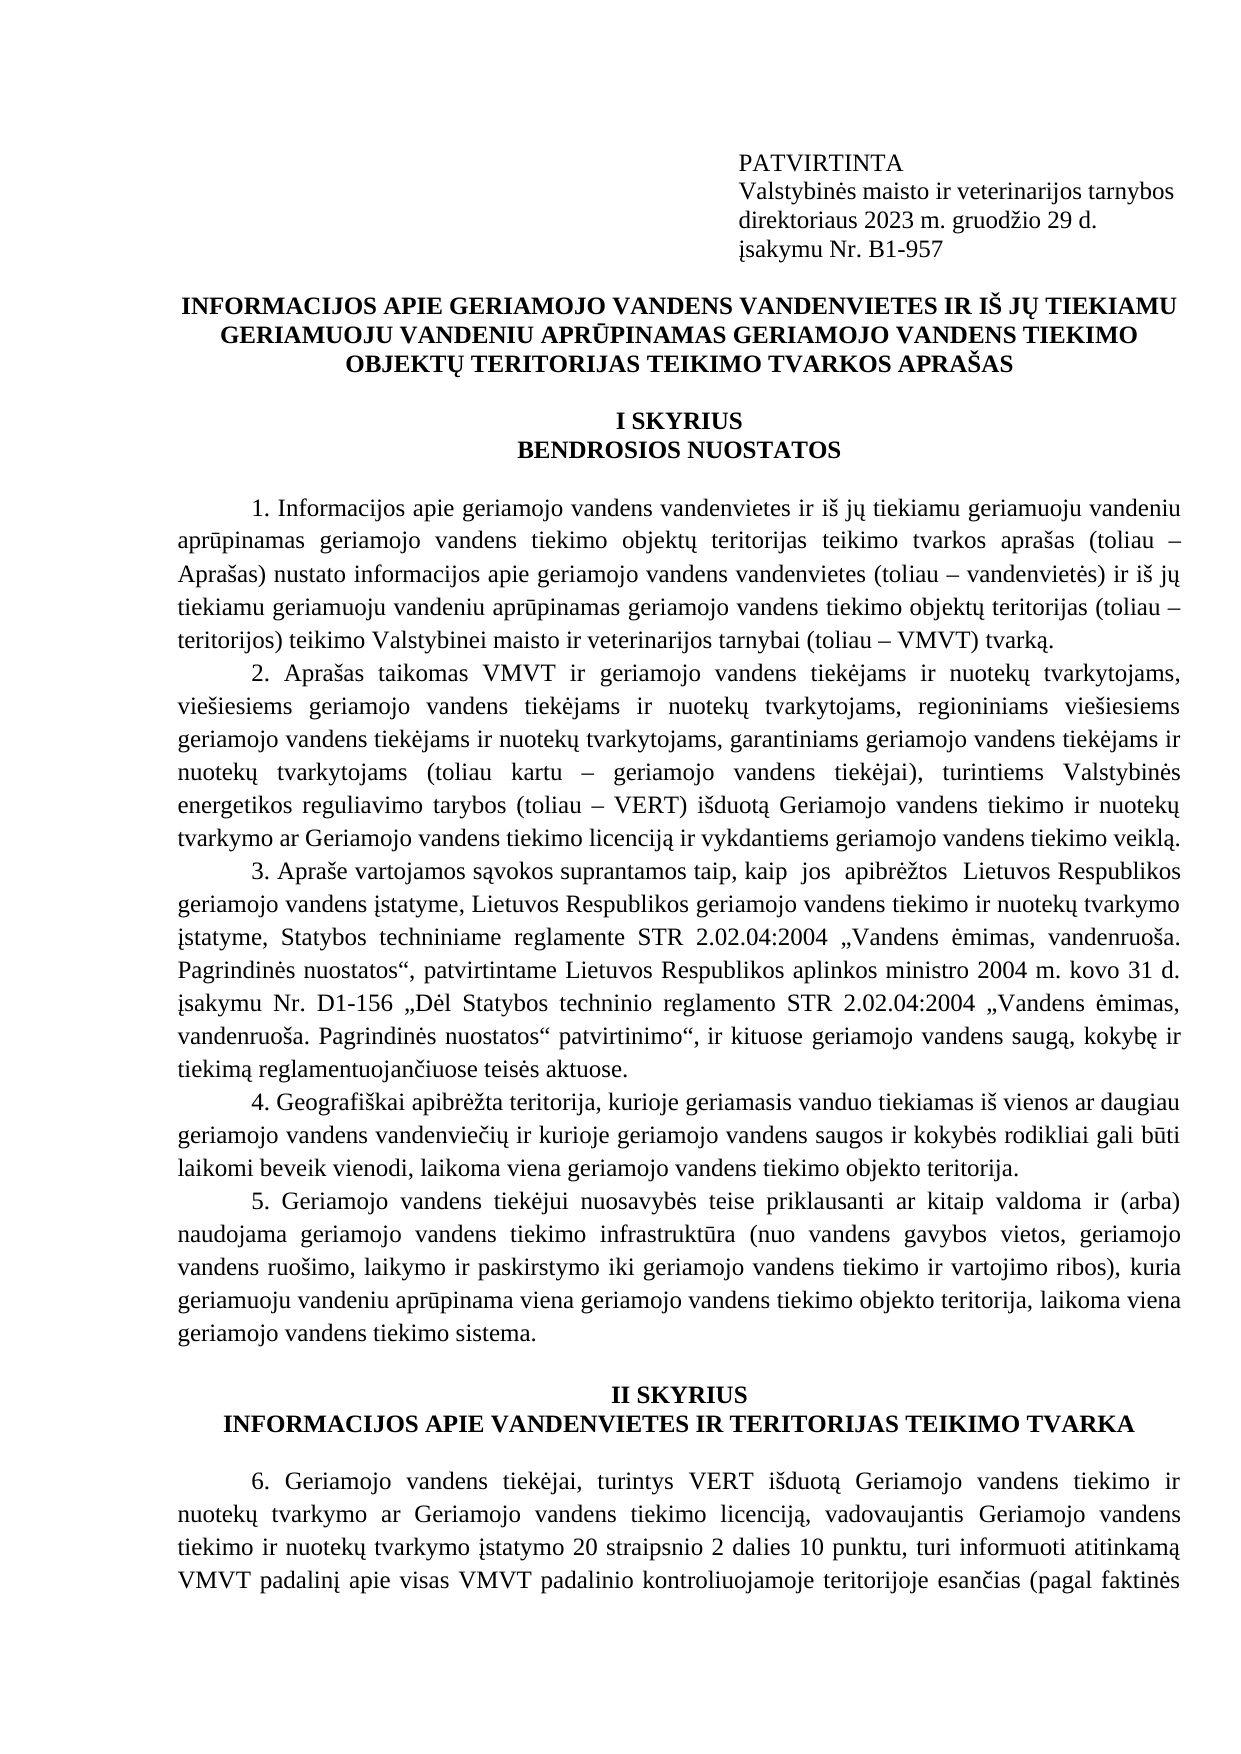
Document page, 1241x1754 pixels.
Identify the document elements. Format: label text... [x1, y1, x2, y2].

text 5. Geriamojo vandens tiekėjui nuosavybės teise priklausanti ar kitaip valdoma ir (arba) naudojama geriamojo vandens tiekimo infrastruktūra (nuo vandens gavybos vietos, geriamojo vandens ruošimo, laikymo ir paskirstymo iki geriamojo vandens tiekimo ir vartojimo ribos), kuria geriamuoju vandeniu aprūpinama viena geriamojo vandens tiekimo objekto teritorija, laikoma viena geriamojo vandens tiekimo sistema. [177, 1186, 1181, 1347]
text direktoriaus 2023 m. gruodžio 29 d. [738, 205, 1181, 234]
text PATVIRTINTA [738, 148, 1181, 176]
text įsakymu Nr. B1-957 [738, 234, 1181, 263]
text I SKYRIUS [177, 406, 1181, 435]
text 3. Apraše vartojamos sąvokos suprantamos taip, kaip jos apibrėžtos Lietuvos Respublikos geriamojo vandens įstatyme, Lietuvos Respublikos geriamojo vandens tiekimo ir nuotekų tvarkymo įstatyme, Statybos techniniame reglamente STR 2.02.04:2004 „Vandens ėmimas, vandenruoša. Pagrindinės nuostatos“, patvirtintame Lietuvos Respublikos aplinkos ministro 2004 m. kovo 31 d. įsakymu Nr. D1-156 „Dėl Statybos techninio reglamento STR 2.02.04:2004 „Vandens ėmimas, vandenruoša. Pagrindinės nuostatos“ patvirtinimo“, ir kituose geriamojo vandens saugą, kokybę ir tiekimą reglamentuojančiuose teisės aktuose. [177, 856, 1181, 1083]
text 6. Geriamojo vandens tiekėjai, turintys VERT išduotą Geriamojo vandens tiekimo ir nuotekų tvarkymo ar Geriamojo vandens tiekimo licenciją, vadovaujantis Geriamojo vandens tiekimo ir nuotekų tvarkymo įstatymo 20 straipsnio 2 dalies 10 punktu, turi informuoti atitinkamą VMVT padalinį apie visas VMVT padalinio kontroliuojamoje teritorijoje esančias (pagal faktinės [177, 1466, 1181, 1594]
text INFORMACIJOS APIE GERIAMOJO VANDENS VANDENVIETES IR IŠ JŲ TIEKIAMU GERIAMUOJU VANDENIU APRŪPINAMAS GERIAMOJO VANDENS TIEKIMO OBJEKTŲ TERITORIJAS TEIKIMO TVARKOS APRAŠAS [177, 291, 1181, 378]
text BENDROSIOS NUOSTATOS [177, 435, 1181, 464]
text 4. Geografiškai apibrėžta teritorija, kurioje geriamasis vanduo tiekiamas iš vienos ar daugiau geriamojo vandens vandenviečių ir kurioje geriamojo vandens saugos ir kokybės rodikliai gali būti laikomi beveik vienodi, laikoma viena geriamojo vandens tiekimo objekto teritorija. [177, 1087, 1181, 1182]
text 2. Aprašas taikomas VMVT ir geriamojo vandens tiekėjams ir nuotekų tvarkytojams, viešiesiems geriamojo vandens tiekėjams ir nuotekų tvarkytojams, regioniniams viešiesiems geriamojo vandens tiekėjams ir nuotekų tvarkytojams, garantiniams geriamojo vandens tiekėjams ir nuotekų tvarkytojams (toliau kartu – geriamojo vandens tiekėjai), turintiems Valstybinės energetikos reguliavimo tarybos (toliau – VERT) išduotą Geriamojo vandens tiekimo ir nuotekų tvarkymo ar Geriamojo vandens tiekimo licenciją ir vykdantiems geriamojo vandens tiekimo veiklą. [177, 658, 1181, 852]
text INFORMACIJOS APIE VANDENVIETES IR TERITORIJAS TEIKIMO TVARKA [177, 1409, 1181, 1437]
text II SKYRIUS [177, 1380, 1181, 1409]
text Valstybinės maisto ir veterinarijos tarnybos [738, 176, 1181, 205]
text 1. Informacijos apie geriamojo vandens vandenvietes ir iš jų tiekiamu geriamuoju vandeniu aprūpinamas geriamojo vandens tiekimo objektų teritorijas teikimo tvarkos aprašas (toliau – Aprašas) nustato informacijos apie geriamojo vandens vandenvietes (toliau – vandenvietės) ir iš jų tiekiamu geriamuoju vandeniu aprūpinamas geriamojo vandens tiekimo objektų teritorijas (toliau – teritorijos) teikimo Valstybinei maisto ir veterinarijos tarnybai (toliau – VMVT) tvarką. [177, 493, 1181, 653]
